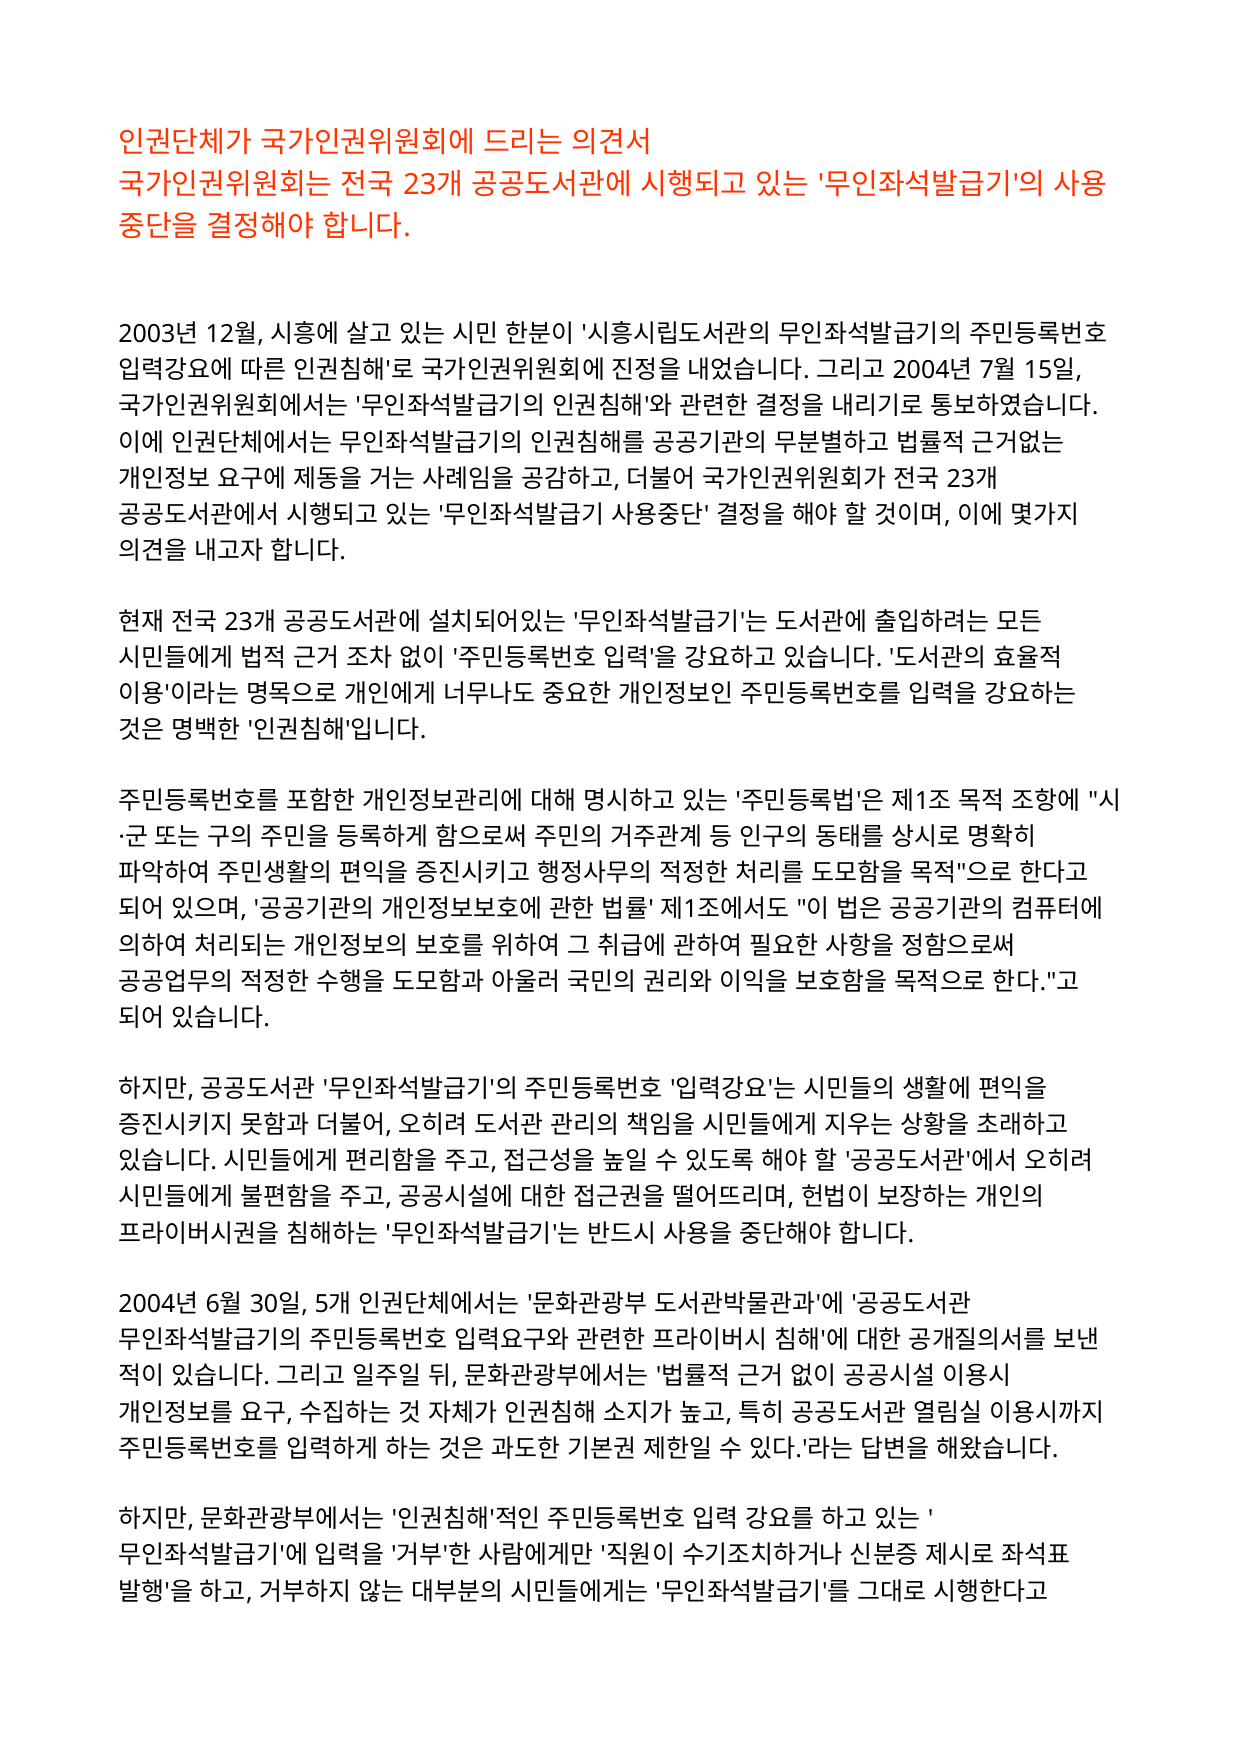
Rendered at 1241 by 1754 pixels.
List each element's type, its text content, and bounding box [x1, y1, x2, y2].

text 인권단체가 국가인권위원회에 드리는 의견서 국가인권위원회는 전국 23개 공공도서관에 시행되고 있는 '무인좌석발급기'의 사용 중단을 결정해야 합니다. 2003년 12월, 시흥에 살고 있는 시민 한분이 '시흥시립도서관의 무인좌석발급기의 주민등록번호 입력강요에 따른 인권침해'로 국가인권위원회에 진정을 내었습니다. 그리고 2004년 7월 15일, 국가인권위원회에서는 '무인좌석발급기의 인권침해'와 관련한 결정을 내리기로 통보하였습니다. 이에 인권단체에서는 무인좌석발급기의 인권침해를 공공기관의 무분별하고 법률적 근거없는 개인정보 요구에 제동을 거는 사례임을 공감하고, 더불어 국가인권위원회가 전국 23개 공공도서관에서 시행되고 있는 '무인좌석발급기 사용중단' 결정을 해야 할 것이며, 이에 몇가지 의견을 내고자 합니다. 현재 전국 23개 공공도서관에 설치되어있는 '무인좌석발급기'는 도서관에 출입하려는 모든 시민들에게 법적 근거 조차 없이 '주민등록번호 입력'을 강요하고 있습니다. '도서관의 효율적 이용'이라는 명목으로 개인에게 너무나도 중요한 개인정보인 주민등록번호를 입력을 강요하는 것은 명백한 '인권침해'입니다. 주민등록번호를 포함한 개인정보관리에 대해 명시하고 있는 '주민등록법'은 제1조 목적 조항에 "시·군 또는 구의 주민을 등록하게 함으로써 주민의 거주관계 등 인구의 동태를 상시로 명확히 파악하여 주민생활의 편익을 증진시키고 행정사무의 적정한 처리를 도모함을 목적"으로 한다고 되어 있으며, '공공기관의 개인정보보호에 관한 법률' 제1조에서도 "이 법은 공공기관의 컴퓨터에 의하여 처리되는 개인정보의 보호를 위하여 그 취급에 관하여 필요한 사항을 정함으로써 공공업무의 적정한 수행을 도모함과 아울러 국민의 권리와 이익을 보호함을 목적으로 한다."고 되어 있습니다. 하지만, 공공도서관 '무인좌석발급기'의 주민등록번호 '입력강요'는 시민들의 생활에 편익을 증진시키지 못함과 더불어, 오히려 도서관 관리의 책임을 시민들에게 지우는 상황을 초래하고 있습니다. 시민들에게 편리함을 주고, 접근성을 높일 수 있도록 해야 할 '공공도서관'에서 오히려 시민들에게 불편함을 주고, 공공시설에 대한 접근권을 떨어뜨리며, 헌법이 보장하는 개인의 프라이버시권을 침해하는 '무인좌석발급기'는 반드시 사용을 중단해야 합니다. 2004년 6월 30일, 5개 인권단체에서는 '문화관광부 도서관박물관과'에 '공공도서관 무인좌석발급기의 주민등록번호 입력요구와 관련한 프라이버시 침해'에 대한 공개질의서를 보낸 적이 있습니다. 그리고 일주일 뒤, 문화관광부에서는 '법률적 근거 없이 공공시설 이용시 개인정보를 요구, 수집하는 것 자체가 인권침해 소지가 높고, 특히 공공도서관 열림실 이용시까지 주민등록번호를 입력하게 하는 것은 과도한 기본권 제한일 수 있다.'라는 답변을 해왔습니다. 하지만, 문화관광부에서는 '인권침해'적인 주민등록번호 입력 강요를 하고 있는 '무인좌석발급기'에 입력을 '거부'한 사람에게만 '직원이 수기조치하거나 신분증 제시로 좌석표 발행'을 하고, 거부하지 않는 대부분의 시민들에게는 '무인좌석발급기'를 그대로 시행한다고 [118, 118, 1122, 1607]
